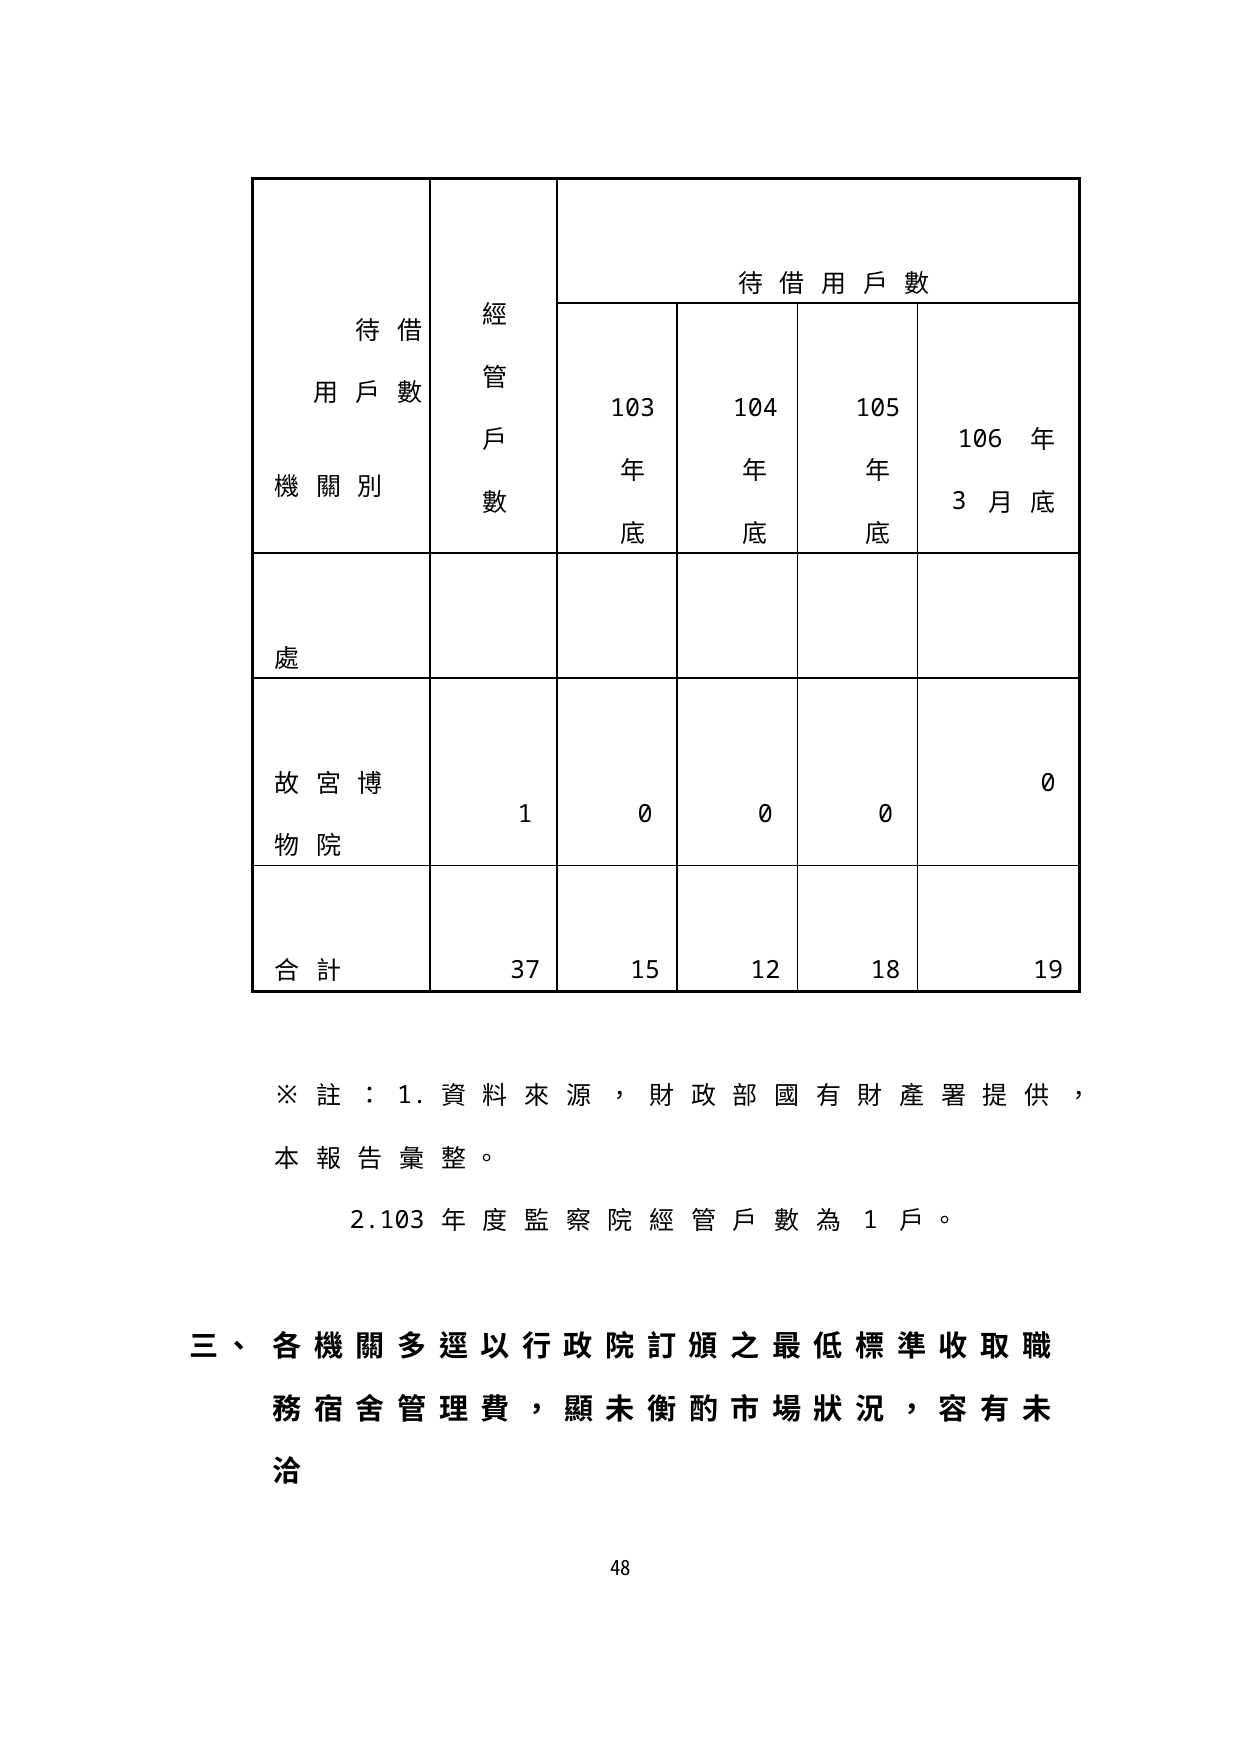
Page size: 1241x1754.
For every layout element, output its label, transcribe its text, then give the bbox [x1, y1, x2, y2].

table_cell 18 [798, 866, 917, 990]
table_cell 0 [678, 679, 797, 865]
table_cell 103年底 [558, 304, 676, 552]
table_header 經管戶數 [431, 180, 556, 552]
table_cell 0 [558, 679, 676, 865]
table_cell 處 [254, 554, 429, 677]
table_cell [558, 554, 676, 677]
table_cell 37 [431, 866, 556, 990]
text ※註：1.資料來源，財政部國有財產署提供，本報告彙整。 [244, 1052, 1058, 1177]
table_cell [798, 554, 917, 677]
text 三、各機關多逕以行政院訂頒之最低標準收取職務宿舍管理費，顯未衡酌市場狀況，容有未洽 [183, 1302, 1058, 1490]
table_cell 104年底 [678, 304, 797, 552]
table_header 待借用戶數 機關別 [254, 180, 429, 552]
table_cell 106年3月底 [918, 304, 1078, 552]
text 2.103年度監察院經管戶數為1戶。 [257, 1177, 1058, 1240]
table_cell [918, 554, 1078, 677]
table_cell 1 [431, 679, 556, 865]
table_cell 0 [798, 679, 917, 865]
table_cell 0 [918, 679, 1078, 865]
table_cell 15 [558, 866, 676, 990]
table_cell 故宮博物院 [254, 679, 429, 865]
table_cell 19 [918, 866, 1078, 990]
table_cell 合計 [254, 866, 429, 990]
table_header 待借用戶數 [558, 180, 1078, 302]
table_cell 105年底 [798, 304, 917, 552]
table_cell 12 [678, 866, 797, 990]
table_cell [431, 554, 556, 677]
table_cell [678, 554, 797, 677]
